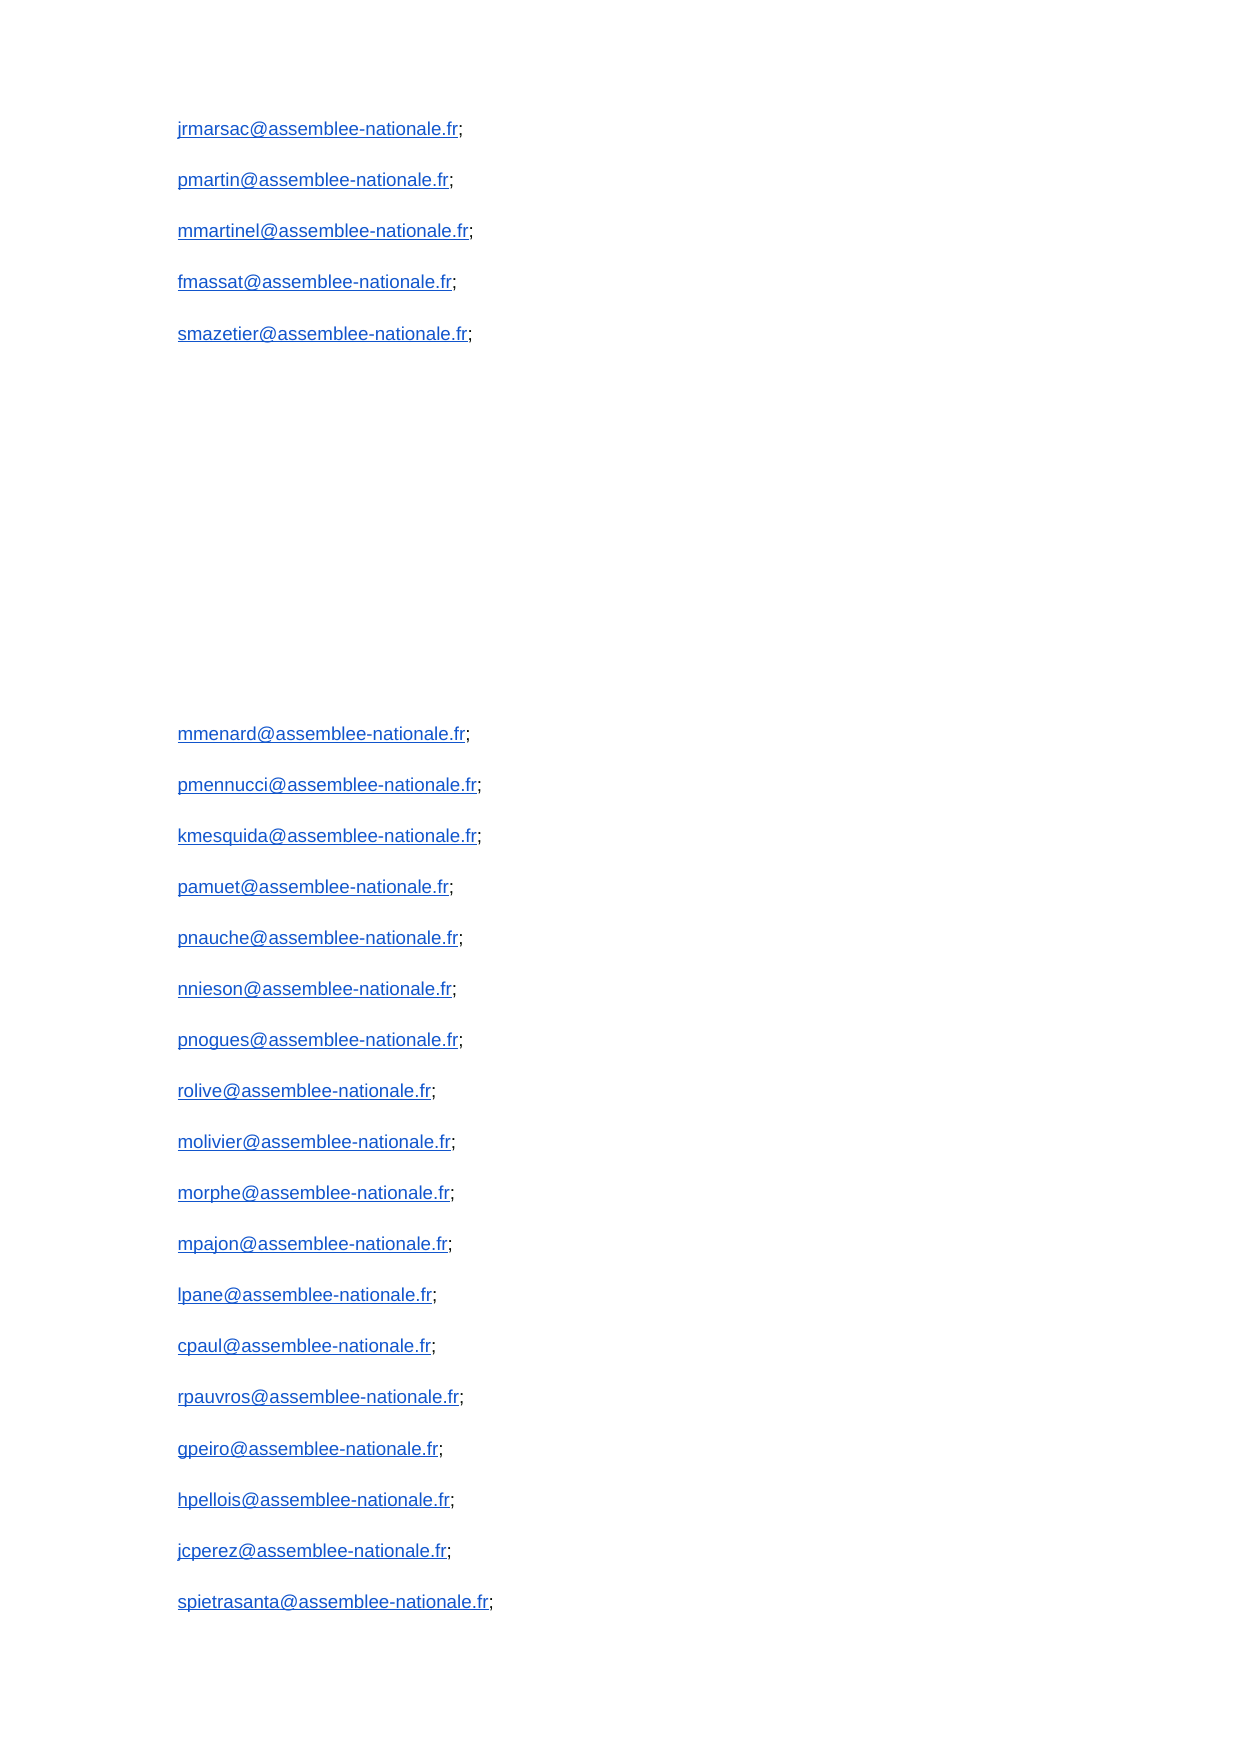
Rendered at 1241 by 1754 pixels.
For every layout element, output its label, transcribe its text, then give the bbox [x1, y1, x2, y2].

text rpauvros@assemblee-nationale.fr; [177, 1386, 1063, 1408]
text rolive@assemblee-nationale.fr; [177, 1080, 1063, 1102]
text gpeiro@assemblee-nationale.fr; [177, 1437, 1063, 1459]
text mpajon@assemblee-nationale.fr; [177, 1233, 1063, 1255]
text pnogues@assemblee-nationale.fr; [177, 1029, 1063, 1051]
text jcperez@assemblee-nationale.fr; [177, 1539, 1063, 1561]
text mmenard@assemblee-nationale.fr; [177, 723, 1063, 744]
text hpellois@assemblee-nationale.fr; [177, 1488, 1063, 1510]
text molivier@assemblee-nationale.fr; [177, 1131, 1063, 1153]
text morphe@assemblee-nationale.fr; [177, 1182, 1063, 1204]
text pmennucci@assemblee-nationale.fr; [177, 774, 1063, 795]
text spietrasanta@assemblee-nationale.fr; [177, 1590, 1063, 1612]
text fmassat@assemblee-nationale.fr; [177, 271, 1063, 293]
text cpaul@assemblee-nationale.fr; [177, 1335, 1063, 1357]
text smazetier@assemblee-nationale.fr; [177, 322, 1063, 344]
text jrmarsac@assemblee-nationale.fr; [177, 118, 1063, 140]
text nnieson@assemblee-nationale.fr; [177, 978, 1063, 999]
text pmartin@assemblee-nationale.fr; [177, 169, 1063, 191]
text mmartinel@assemblee-nationale.fr; [177, 220, 1063, 242]
text lpane@assemblee-nationale.fr; [177, 1284, 1063, 1306]
text pnauche@assemblee-nationale.fr; [177, 927, 1063, 948]
text pamuet@assemblee-nationale.fr; [177, 876, 1063, 897]
text kmesquida@assemblee-nationale.fr; [177, 825, 1063, 846]
